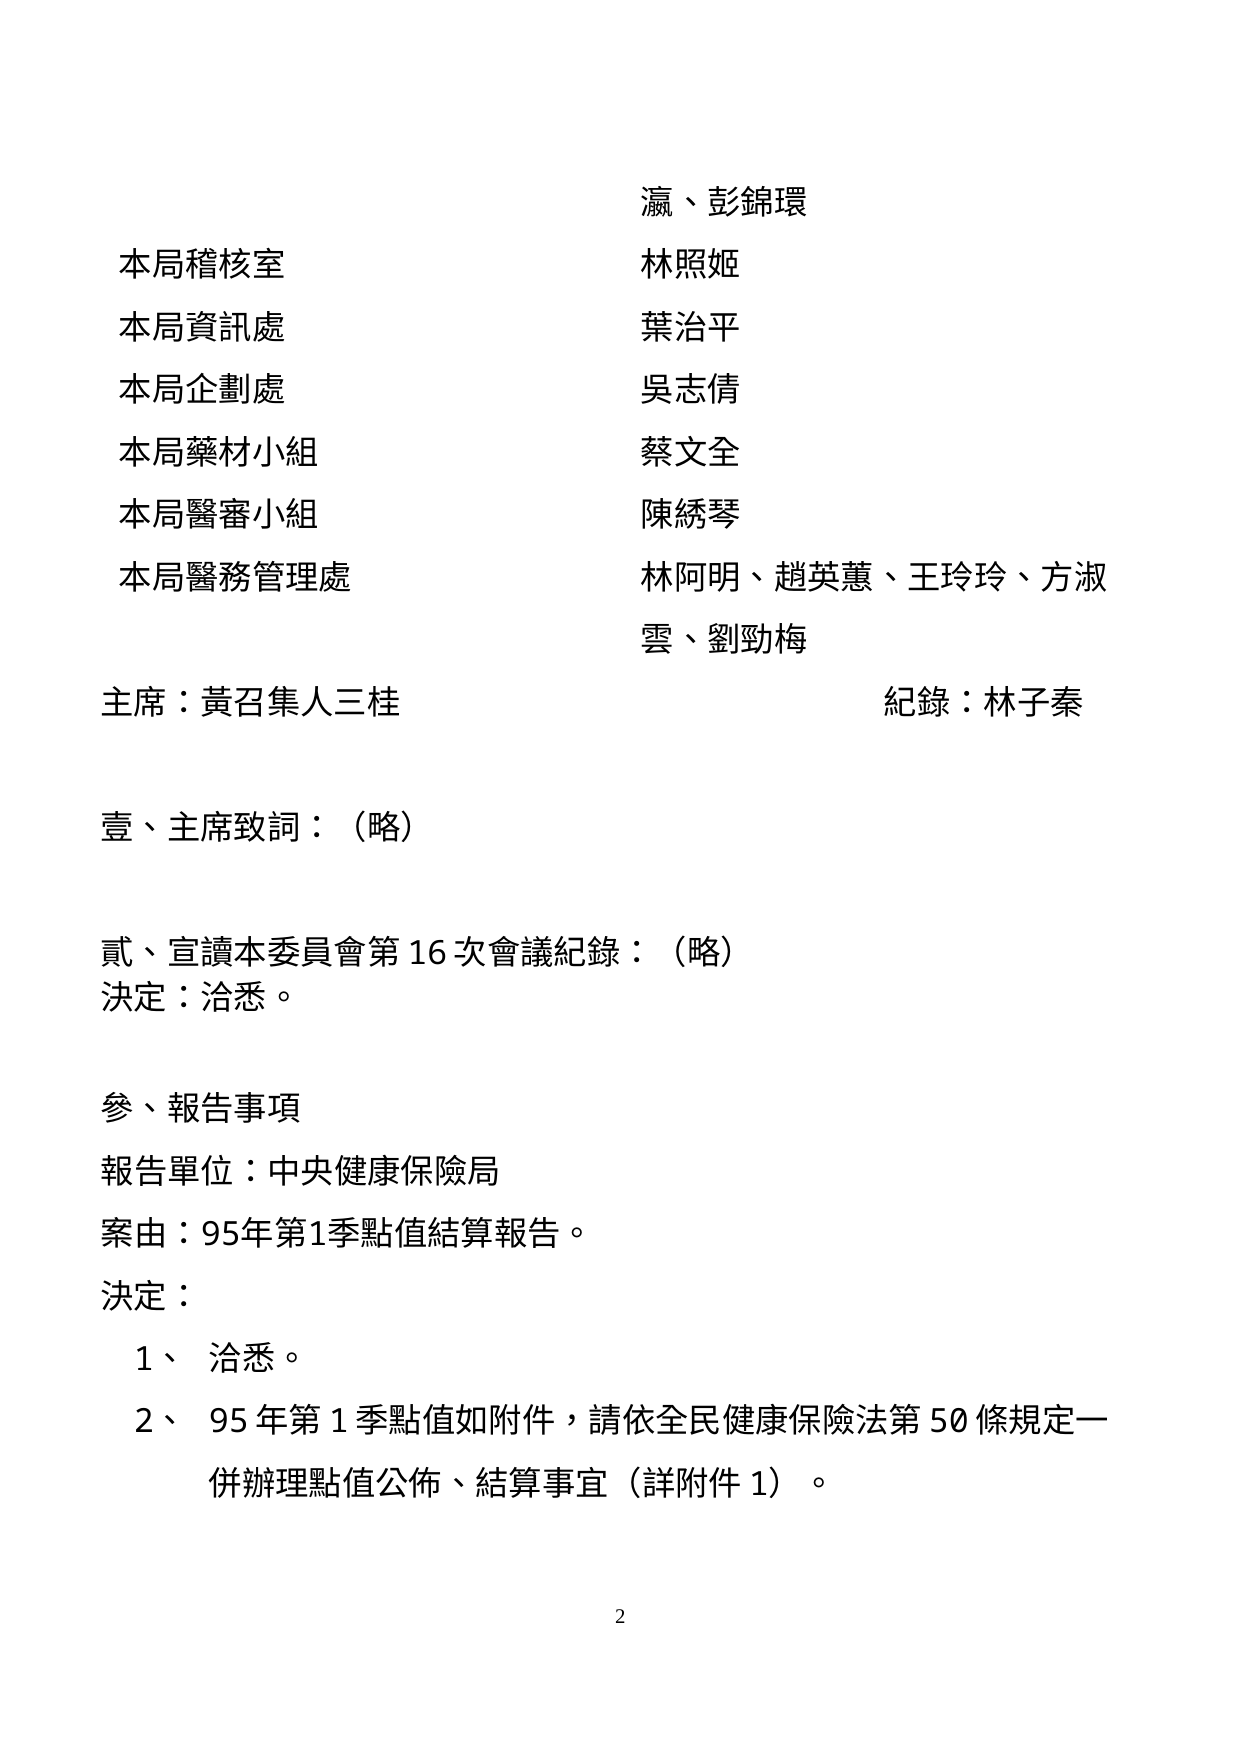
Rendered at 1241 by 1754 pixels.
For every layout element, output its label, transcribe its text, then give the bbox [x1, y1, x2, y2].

table_cell [116, 158, 638, 221]
text 主席：黃召集人三桂 紀錄：林子秦 [100, 658, 1140, 721]
text 報告單位：中央健康保險局 [101, 1127, 1115, 1189]
table_cell 本局稽核室 [116, 221, 638, 283]
table_cell 本局資訊處 本局企劃處 [116, 283, 638, 408]
table_cell 葉治平 吳志倩 [638, 283, 1140, 408]
table_cell 林照姬 [638, 221, 1140, 283]
table_cell 本局藥材小組 [116, 408, 638, 471]
list 95年第1季點值如附件，請依全民健康保險法第50條規定一併辦理點值公佈、結算事宜（詳附件1）。 [134, 1377, 1140, 1502]
table_cell 蔡文全 [638, 408, 1140, 471]
text 決定：洽悉。 [100, 971, 1140, 1019]
table_cell 陳綉琴 [638, 471, 1140, 533]
text 貳、宣讀本委員會第16次會議紀錄：（略） [100, 908, 1140, 971]
subtitle 參、報告事項 [100, 1064, 1140, 1127]
table_cell 本局醫審小組 [116, 471, 638, 533]
table_cell 瀛、彭錦環 [638, 158, 1140, 221]
table_cell 林阿明、趙英蕙、王玲玲、方淑雲、劉勁梅 [638, 533, 1140, 658]
list 洽悉。 [134, 1314, 1140, 1377]
text 壹、主席致詞：（略） [100, 783, 1140, 846]
table_cell 本局醫務管理處 [116, 533, 638, 658]
text 決定： [100, 1252, 1140, 1314]
text 案由：95年第1季點值結算報告。 [101, 1189, 1140, 1252]
